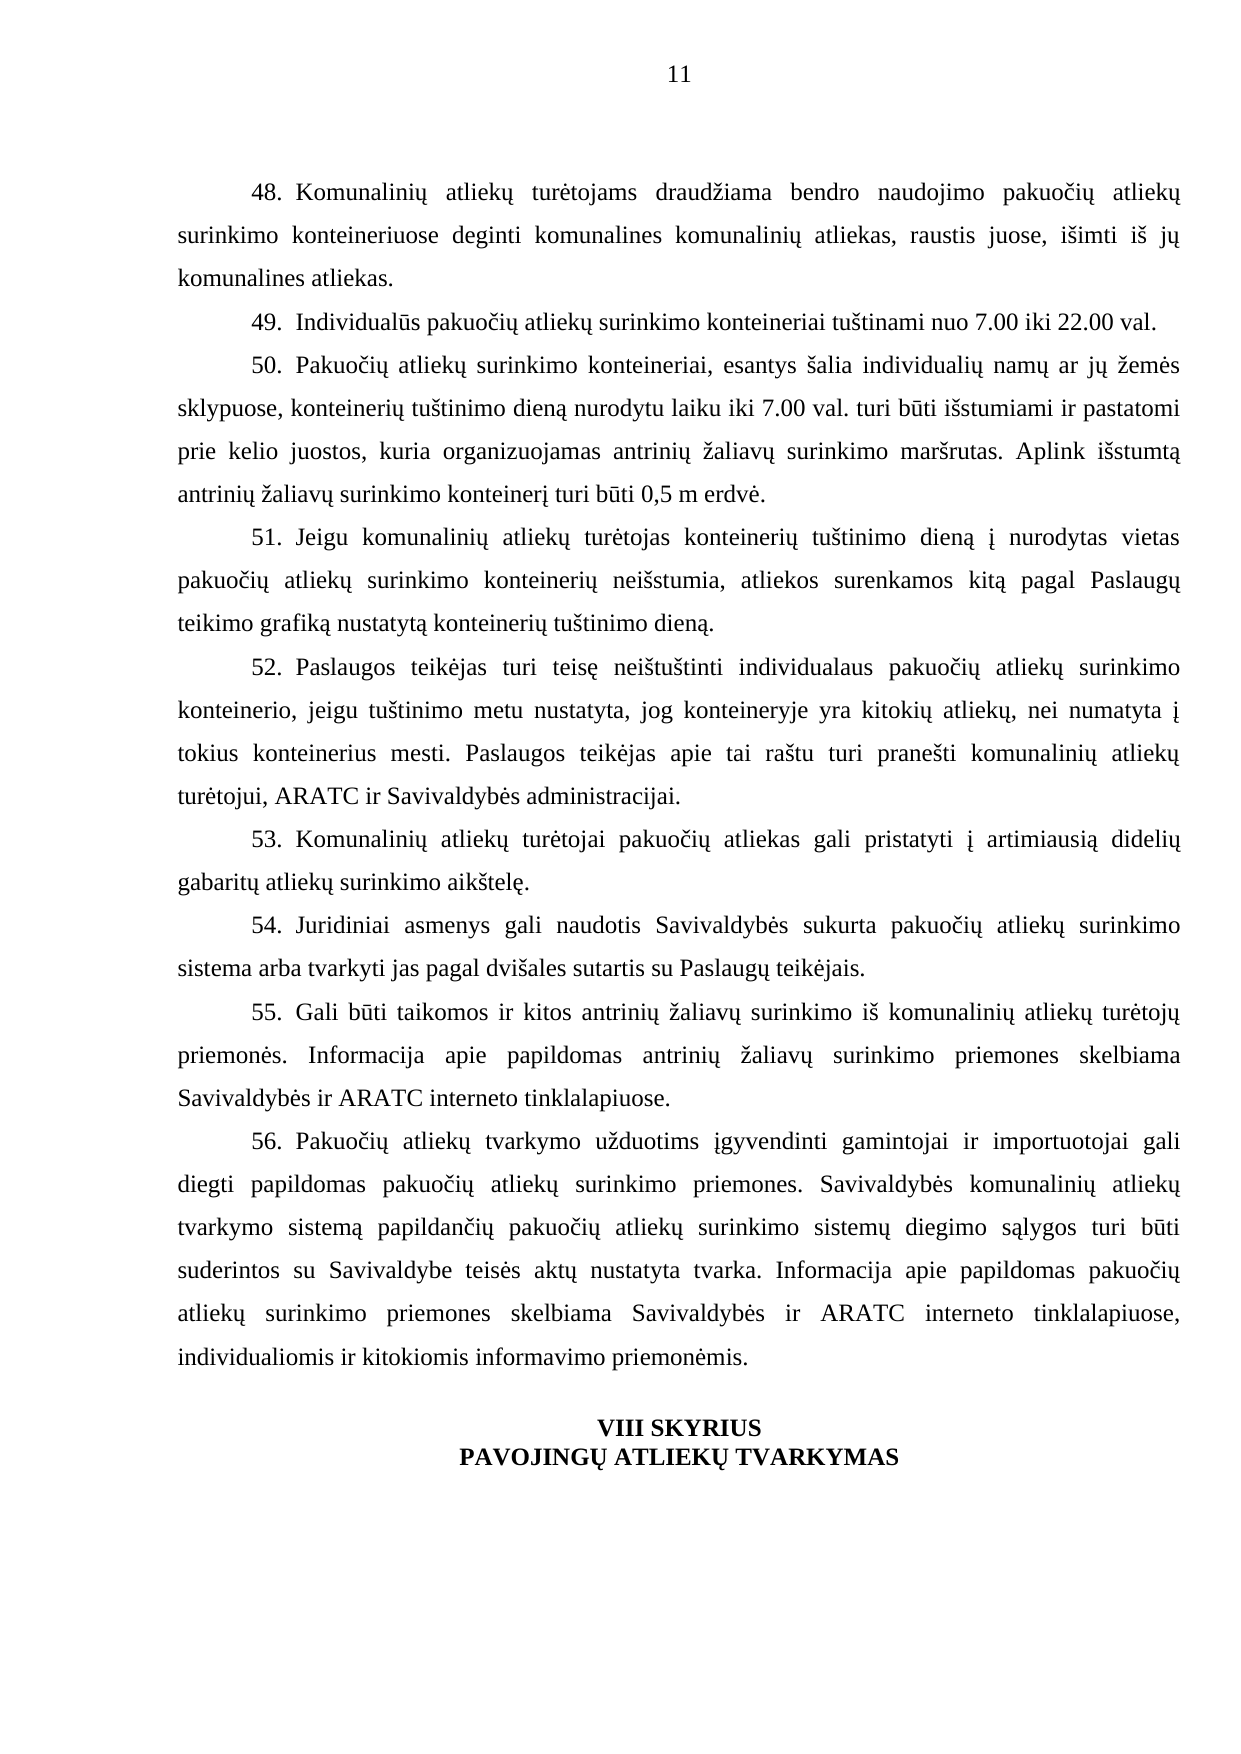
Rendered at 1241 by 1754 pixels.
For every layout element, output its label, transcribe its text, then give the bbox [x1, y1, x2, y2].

text 55. Gali būti taikomos ir kitos antrinių žaliavų surinkimo iš komunalinių atliekų turėtojų priemonės. Informacija apie papildomas antrinių žaliavų surinkimo priemones skelbiama Savivaldybės ir ARATC interneto tinklalapiuose. [177, 997, 1181, 1112]
text 51. Jeigu komunalinių atliekų turėtojas konteinerių tuštinimo dieną į nurodytas vietas pakuočių atliekų surinkimo konteinerių neišstumia, atliekos surenkamos kitą pagal Paslaugų teikimo grafiką nustatytą konteinerių tuštinimo dieną. [177, 522, 1181, 637]
text 52. Paslaugos teikėjas turi teisę neištuštinti individualaus pakuočių atliekų surinkimo konteinerio, jeigu tuštinimo metu nustatyta, jog konteineryje yra kitokių atliekų, nei numatyta į tokius konteinerius mesti. Paslaugos teikėjas apie tai raštu turi pranešti komunalinių atliekų turėtojui, ARATC ir Savivaldybės administracijai. [177, 652, 1181, 810]
text 53. Komunalinių atliekų turėtojai pakuočių atliekas gali pristatyti į artimiausią didelių gabaritų atliekų surinkimo aikštelę. [177, 824, 1181, 896]
text 49. Individualūs pakuočių atliekų surinkimo konteineriai tuštinami nuo 7.00 iki 22.00 val. [177, 307, 1181, 335]
text VIII SKYRIUS [177, 1413, 1181, 1442]
text PAVOJINGŲ ATLIEKŲ TVARKYMAS [177, 1442, 1181, 1471]
text 50. Pakuočių atliekų surinkimo konteineriai, esantys šalia individualių namų ar jų žemės sklypuose, konteinerių tuštinimo dieną nurodytu laiku iki 7.00 val. turi būti išstumiami ir pastatomi prie kelio juostos, kuria organizuojamas antrinių žaliavų surinkimo maršrutas. Aplink išstumtą antrinių žaliavų surinkimo konteinerį turi būti 0,5 m erdvė. [177, 350, 1181, 508]
text 56. Pakuočių atliekų tvarkymo užduotims įgyvendinti gamintojai ir importuotojai gali diegti papildomas pakuočių atliekų surinkimo priemones. Savivaldybės komunalinių atliekų tvarkymo sistemą papildančių pakuočių atliekų surinkimo sistemų diegimo sąlygos turi būti suderintos su Savivaldybe teisės aktų nustatyta tvarka. Informacija apie papildomas pakuočių atliekų surinkimo priemones skelbiama Savivaldybės ir ARATC interneto tinklalapiuose, individualiomis ir kitokiomis informavimo priemonėmis. [177, 1126, 1181, 1370]
text 48. Komunalinių atliekų turėtojams draudžiama bendro naudojimo pakuočių atliekų surinkimo konteineriuose deginti komunalines komunalinių atliekas, raustis juose, išimti iš jų komunalines atliekas. [177, 177, 1181, 292]
text 54. Juridiniai asmenys gali naudotis Savivaldybės sukurta pakuočių atliekų surinkimo sistema arba tvarkyti jas pagal dvišales sutartis su Paslaugų teikėjais. [177, 910, 1181, 982]
